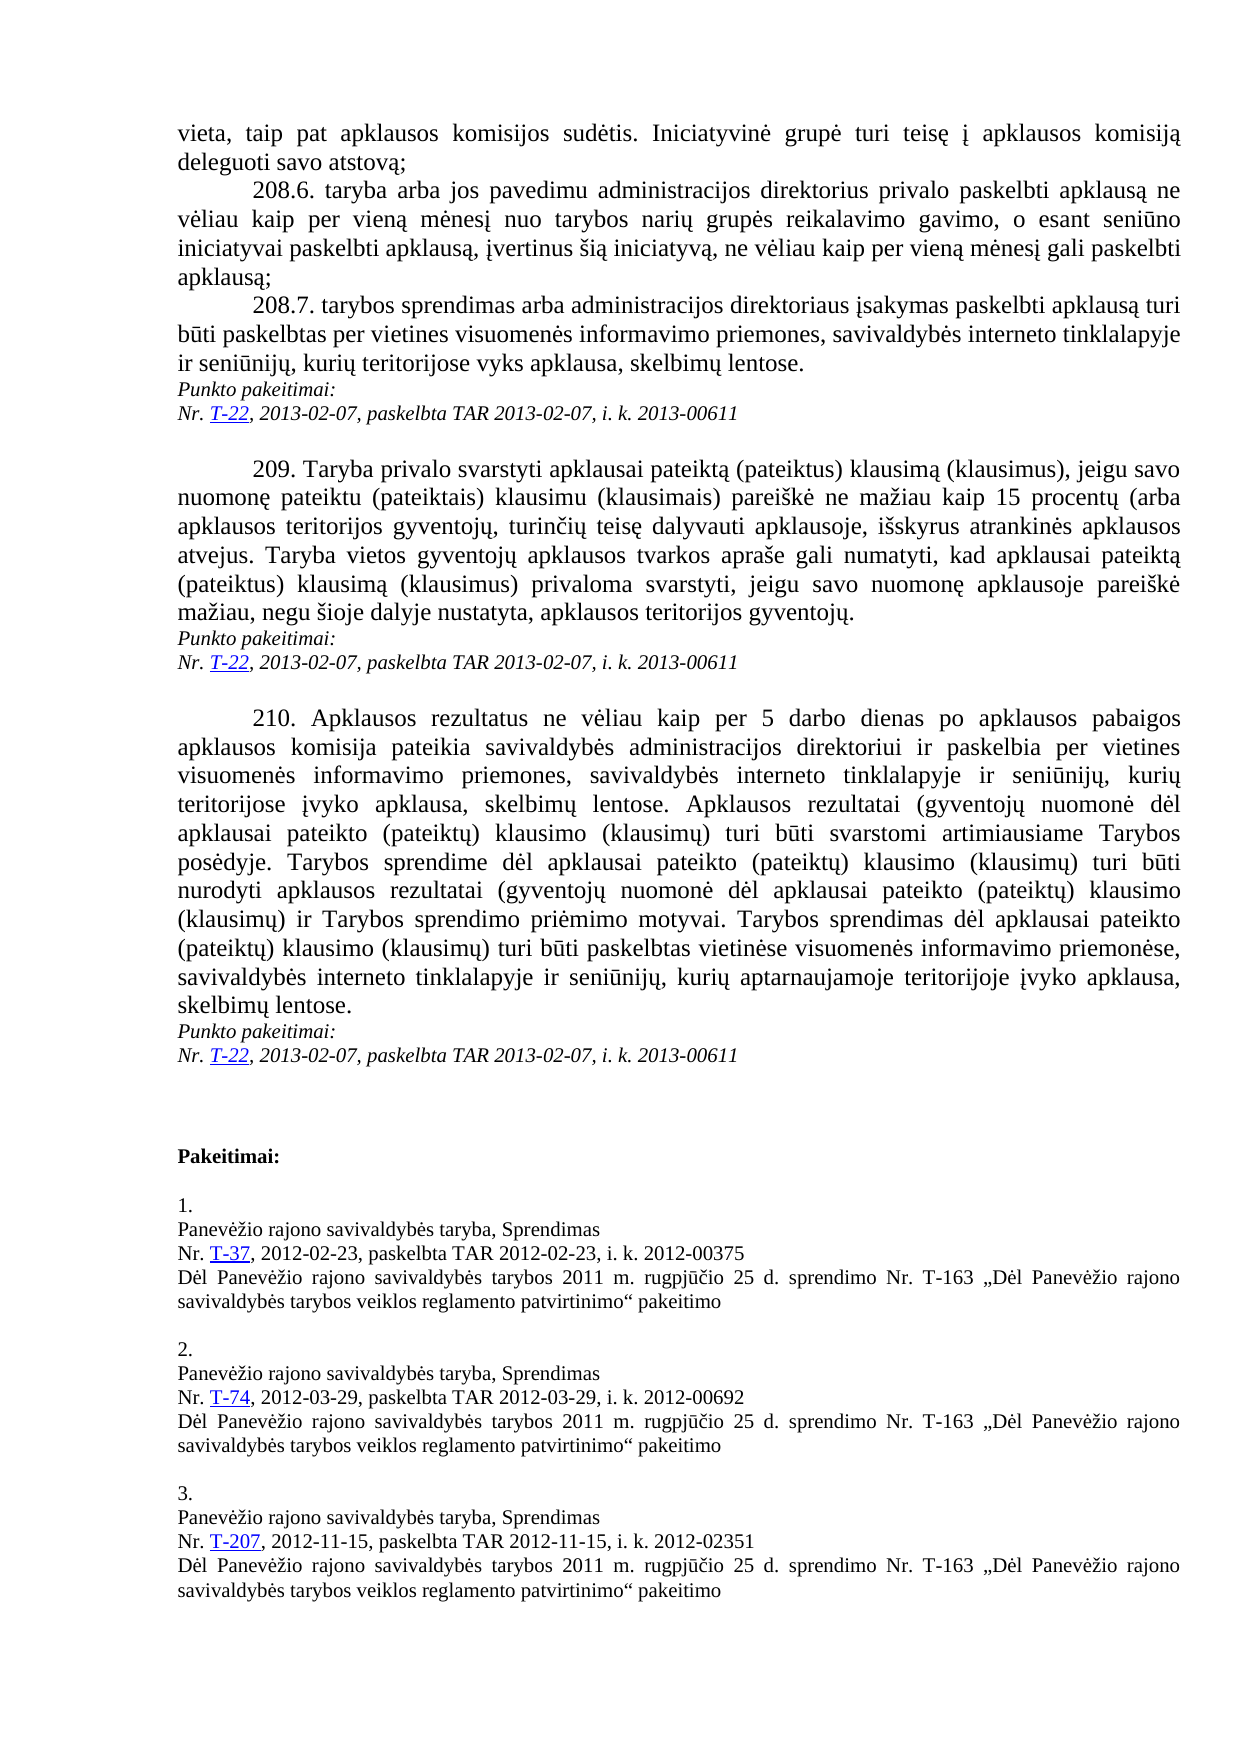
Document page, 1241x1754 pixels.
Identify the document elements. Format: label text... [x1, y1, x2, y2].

text 210. Apklausos rezultatus ne vėliau kaip per 5 darbo dienas po apklausos pabaigos apklausos komisija pateikia savivaldybės administracijos direktoriui ir paskelbia per vietines visuomenės informavimo priemones, savivaldybės interneto tinklalapyje ir seniūnijų, kurių teritorijose įvyko apklausa, skelbimų lentose. Apklausos rezultatai (gyventojų nuomonė dėl apklausai pateikto (pateiktų) klausimo (klausimų) turi būti svarstomi artimiausiame Tarybos posėdyje. Tarybos sprendime dėl apklausai pateikto (pateiktų) klausimo (klausimų) turi būti nurodyti apklausos rezultatai (gyventojų nuomonė dėl apklausai pateikto (pateiktų) klausimo (klausimų) ir Tarybos sprendimo priėmimo motyvai. Tarybos sprendimas dėl apklausai pateikto (pateiktų) klausimo (klausimų) turi būti paskelbtas vietinėse visuomenės informavimo priemonėse, savivaldybės interneto tinklalapyje ir seniūnijų, kurių aptarnaujamoje teritorijoje įvyko apklausa, skelbimų lentose. [177, 703, 1181, 1019]
text Panevėžio rajono savivaldybės taryba, Sprendimas [177, 1361, 1181, 1385]
text 2. [177, 1337, 1181, 1361]
text 208.7. tarybos sprendimas arba administracijos direktoriaus įsakymas paskelbti apklausą turi būti paskelbtas per vietines visuomenės informavimo priemones, savivaldybės interneto tinklalapyje ir seniūnijų, kurių teritorijose vyks apklausa, skelbimų lentose. [177, 291, 1181, 377]
text Nr. T-22, 2013-02-07, paskelbta TAR 2013-02-07, i. k. 2013-00611 [177, 401, 1181, 425]
text Dėl Panevėžio rajono savivaldybės tarybos 2011 m. rugpjūčio 25 d. sprendimo Nr. T-163 „Dėl Panevėžio rajono savivaldybės tarybos veiklos reglamento patvirtinimo“ pakeitimo [177, 1553, 1181, 1602]
text Panevėžio rajono savivaldybės taryba, Sprendimas [177, 1505, 1181, 1529]
text Nr. T-37, 2012-02-23, paskelbta TAR 2012-02-23, i. k. 2012-00375 [177, 1241, 1181, 1265]
text Punkto pakeitimai: [177, 377, 1181, 401]
text Pakeitimai: [177, 1144, 1181, 1168]
text Punkto pakeitimai: [177, 626, 1181, 650]
text 208.6. taryba arba jos pavedimu administracijos direktorius privalo paskelbti apklausą ne vėliau kaip per vieną mėnesį nuo tarybos narių grupės reikalavimo gavimo, o esant seniūno iniciatyvai paskelbti apklausą, įvertinus šią iniciatyvą, ne vėliau kaip per vieną mėnesį gali paskelbti apklausą; [177, 176, 1181, 291]
text 209. Taryba privalo svarstyti apklausai pateiktą (pateiktus) klausimą (klausimus), jeigu savo nuomonę pateiktu (pateiktais) klausimu (klausimais) pareiškė ne mažiau kaip 15 procentų (arba apklausos teritorijos gyventojų, turinčių teisę dalyvauti apklausoje, išskyrus atrankinės apklausos atvejus. Taryba vietos gyventojų apklausos tvarkos apraše gali numatyti, kad apklausai pateiktą (pateiktus) klausimą (klausimus) privaloma svarstyti, jeigu savo nuomonę apklausoje pareiškė mažiau, negu šioje dalyje nustatyta, apklausos teritorijos gyventojų. [177, 454, 1181, 626]
text Dėl Panevėžio rajono savivaldybės tarybos 2011 m. rugpjūčio 25 d. sprendimo Nr. T-163 „Dėl Panevėžio rajono savivaldybės tarybos veiklos reglamento patvirtinimo“ pakeitimo [177, 1409, 1181, 1457]
text Nr. T-22, 2013-02-07, paskelbta TAR 2013-02-07, i. k. 2013-00611 [177, 650, 1181, 674]
text Punkto pakeitimai: [177, 1019, 1181, 1043]
text Dėl Panevėžio rajono savivaldybės tarybos 2011 m. rugpjūčio 25 d. sprendimo Nr. T-163 „Dėl Panevėžio rajono savivaldybės tarybos veiklos reglamento patvirtinimo“ pakeitimo [177, 1265, 1181, 1313]
text Nr. T-207, 2012-11-15, paskelbta TAR 2012-11-15, i. k. 2012-02351 [177, 1529, 1181, 1553]
text Panevėžio rajono savivaldybės taryba, Sprendimas [177, 1217, 1181, 1241]
text Nr. T-22, 2013-02-07, paskelbta TAR 2013-02-07, i. k. 2013-00611 [177, 1043, 1181, 1067]
text 3. [177, 1481, 1181, 1505]
text 1. [177, 1192, 1181, 1217]
text Nr. T-74, 2012-03-29, paskelbta TAR 2012-03-29, i. k. 2012-00692 [177, 1385, 1181, 1409]
text vieta, taip pat apklausos komisijos sudėtis. Iniciatyvinė grupė turi teisę į apklausos komisiją deleguoti savo atstovą; [177, 118, 1181, 176]
